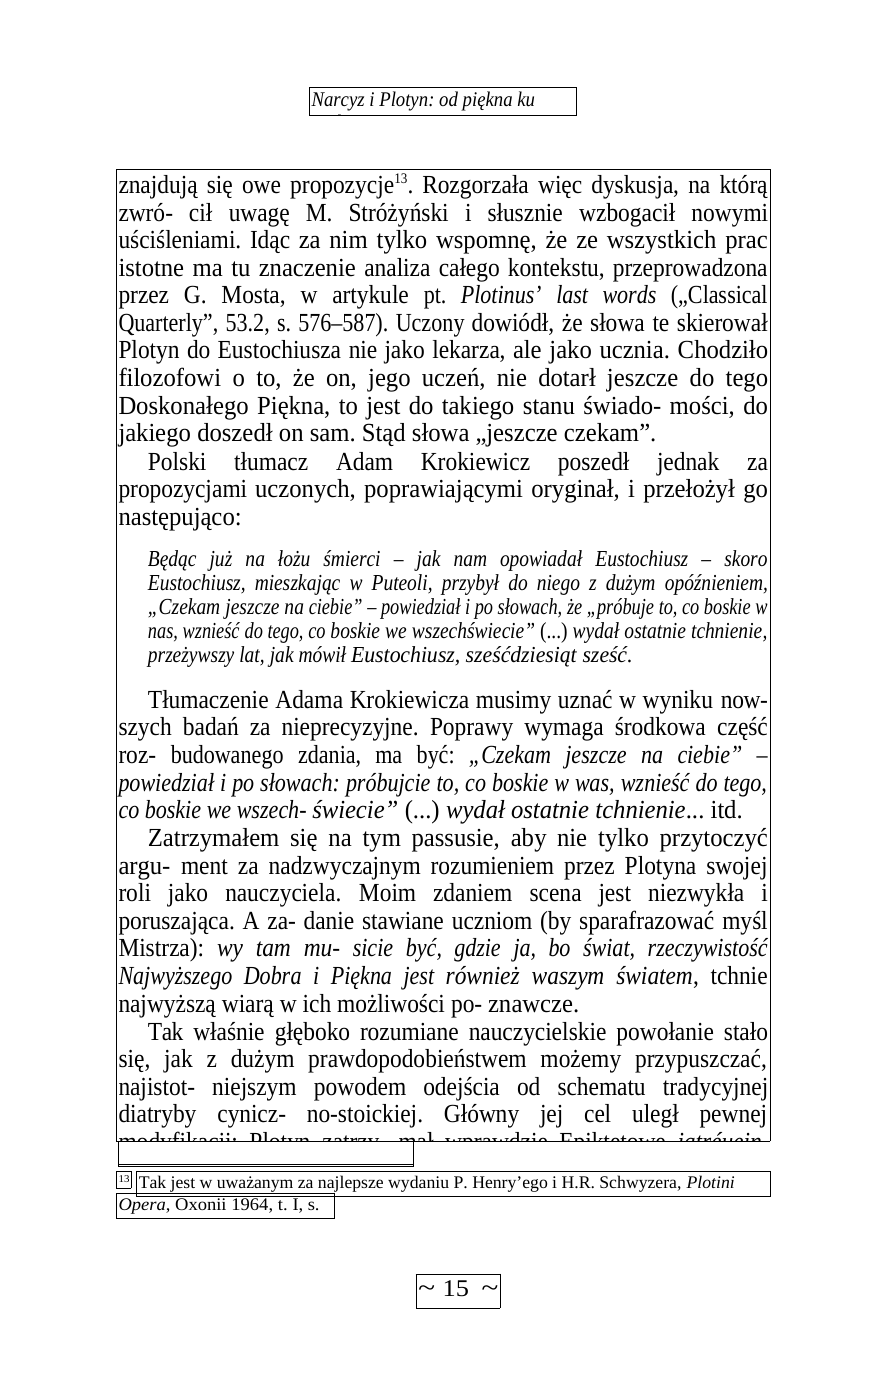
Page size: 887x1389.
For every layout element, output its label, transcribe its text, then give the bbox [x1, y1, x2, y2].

text ~ 15 ~ [418, 1275, 500, 1303]
text Zatrzymałem się na tym passusie, aby nie tylko przytoczyć argu- ment za nadzwyczajnym rozumieniem przez Plotyna swojej roli jako nauczyciela. Moim zdaniem scena jest niezwykła i poruszająca. A za- danie stawiane uczniom (by sparafrazować myśl Mistrza): wy tam mu- sicie być, gdzie ja, bo świat, rzeczywistość Najwyższego Dobra i Piękna jest również waszym światem, tchnie najwyższą wiarą w ich możliwości po- znawcze. [118, 824, 768, 1018]
text Polski tłumacz Adam Krokiewicz poszedł jednak za propozycjami uczonych, poprawiającymi oryginał, i przełożył go następująco: [118, 448, 768, 531]
text Tak jest w uważanym za najlepsze wydaniu P. Henry’ego i H.R. Schwyzera, Plotini [138, 1172, 770, 1193]
text 13 [118, 1173, 131, 1185]
text Narcyz i Plotyn: od piękna ku Pięknu [311, 88, 576, 115]
text Tak właśnie głęboko rozumiane nauczycielskie powołanie stało się, jak z dużym prawdopodobieństwem możemy przypuszczać, najistot- niejszym powodem odejścia od schematu tradycyjnej diatryby cynicz- no-stoickiej. Główny jej cel uległ pewnej modyfikacji: Plotyn zatrzy- mał wprawdzie Epiktetowe iatréuein, czyli leczenie, niesienie pomocy w duchowym samooczyszczaniu się, ale nie poprzestał na tym. Był to [118, 1018, 768, 1141]
text Tłumaczenie Adama Krokiewicza musimy uznać w wyniku now- szych badań za nieprecyzyjne. Poprawy wymaga środkowa część roz- budowanego zdania, ma być: „Czekam jeszcze na ciebie” – powiedział i po słowach: próbujcie to, co boskie w was, wznieść do tego, co boskie we wszech- świecie” (...) wydał ostatnie tchnienie... itd. [118, 686, 768, 824]
text znajdują się owe propozycje13. Rozgorzała więc dyskusja, na którą zwró- cił uwagę M. Stróżyński i słusznie wzbogacił nowymi uściśleniami. Idąc za nim tylko wspomnę, że ze wszystkich prac istotne ma tu znaczenie analiza całego kontekstu, przeprowadzona przez G. Mosta, w artykule pt. Plotinus’ last words („Classical Quarterly”, 53.2, s. 576–587). Uczony dowiódł, że słowa te skierował Plotyn do Eustochiusza nie jako lekarza, ale jako ucznia. Chodziło filozofowi o to, że on, jego uczeń, nie dotarł jeszcze do tego Doskonałego Piękna, to jest do takiego stanu świado- mości, do jakiego doszedł on sam. Stąd słowa „jeszcze czekam”. [118, 171, 768, 447]
text Będąc już na łożu śmierci – jak nam opowiadał Eustochiusz – skoro Eustochiusz, mieszkając w Puteoli, przybył do niego z dużym opóźnieniem, „Czekam jeszcze na ciebie” – powiedział i po słowach, że „próbuje to, co boskie w nas, wznieść do tego, co boskie we wszechświecie” (...) wydał ostatnie tchnienie, przeżywszy lat, jak mówił Eustochiusz, sześćdziesiąt sześć. [148, 548, 768, 668]
text Opera, Oxonii 1964, t. I, s. 2. [118, 1194, 334, 1218]
